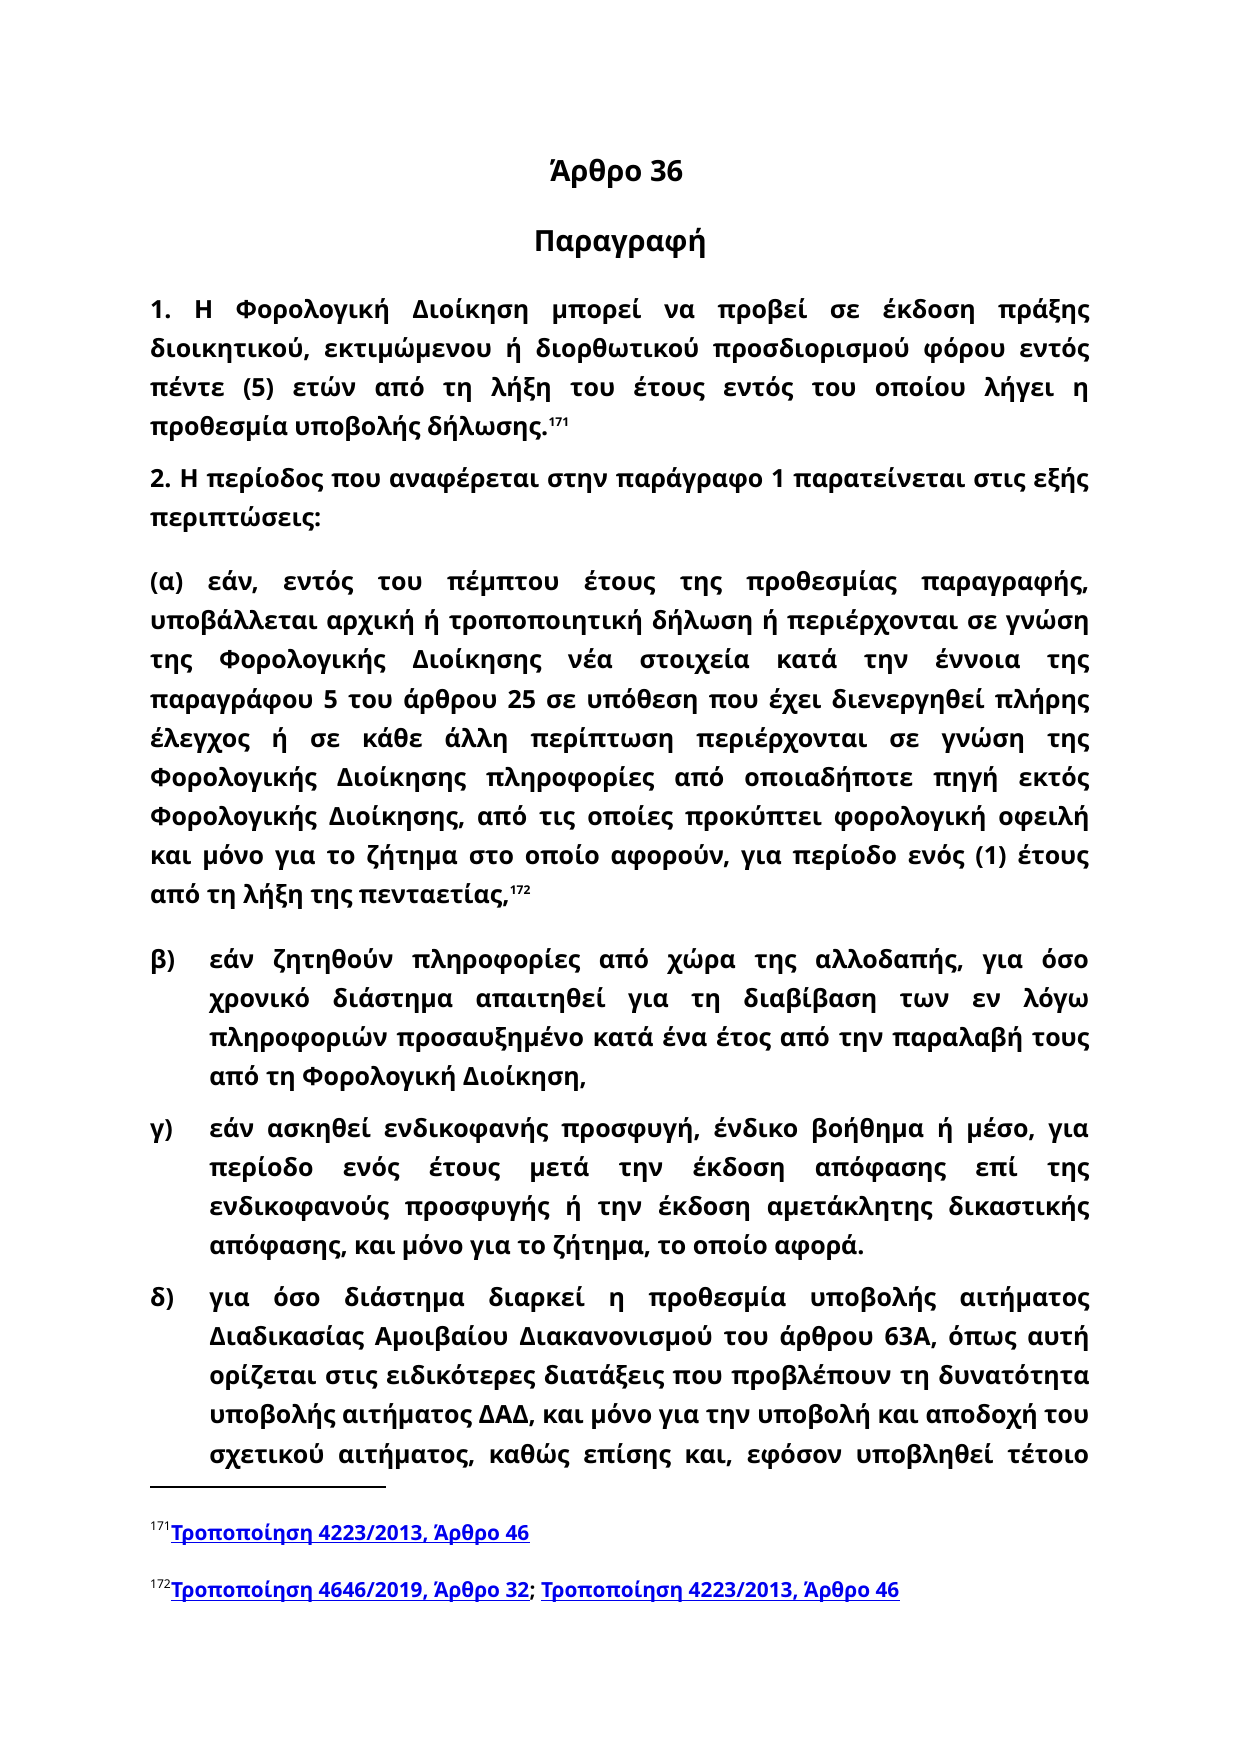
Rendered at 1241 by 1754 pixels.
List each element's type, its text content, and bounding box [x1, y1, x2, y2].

text 2. Η περίοδος που αναφέρεται στην παράγραφο 1 παρατείνεται στις εξής περιπτώσεις: [150, 460, 1090, 534]
text (α) εάν, εντός του πέμπτου έτους της προθεσμίας παραγραφής, υποβάλλεται αρχική ή τροποποιητική δήλωση ή περιέρχονται σε γνώση της Φορολογικής Διοίκησης νέα στοιχεία κατά την έννοια της παραγράφου 5 του άρθρου 25 σε υπόθεση που έχει διενεργηθεί πλήρης έλεγχος ή σε κάθε άλλη περίπτωση περιέρχονται σε γνώση της Φορολογικής Διοίκησης πληροφορίες από οποιαδήποτε πηγή εκτός Φορολογικής Διοίκησης, από τις οποίες προκύπτει φορολογική οφειλή και μόνο για το ζήτημα στο οποίο αφορούν, για περίοδο ενός (1) έτους από τη λήξη της πενταετίας, [150, 564, 1090, 911]
text Τροποποίηση 4223/2013, Άρθρο 46 [150, 1518, 1090, 1546]
subtitle Άρθρο 36 [150, 150, 1090, 190]
list γ) εάν ασκηθεί ενδικοφανής προσφυγή, ένδικο βοήθημα ή μέσο, για περίοδο ενός έτους μετά την έκδοση απόφασης επί της ενδικοφανούς προσφυγής ή την έκδοση αμετάκλητης δικαστικής απόφασης, και μόνο για το ζήτημα, το οποίο αφορά. [150, 1110, 1090, 1262]
list β) εάν ζητηθούν πληροφορίες από χώρα της αλλοδαπής, για όσο χρονικό διάστημα απαιτηθεί για τη διαβίβαση των εν λόγω πληροφοριών προσαυξημένο κατά ένα έτος από την παραλαβή τους από τη Φορολογική Διοίκηση, [150, 941, 1090, 1093]
text Τροποποίηση 4646/2019, Άρθρο 32; Τροποποίηση 4223/2013, Άρθρο 46 [150, 1576, 1090, 1604]
list δ) για όσο διάστημα διαρκεί η προθεσμία υποβολής αιτήματος Διαδικασίας Αμοιβαίου Διακανονισμού του άρθρου 63Α, όπως αυτή ορίζεται στις ειδικότερες διατάξεις που προβλέπουν τη δυνατότητα υποβολής αιτήματος ΔΑΔ, και μόνο για την υποβολή και αποδοχή του σχετικού αιτήματος, καθώς επίσης και, εφόσον υποβληθεί τέτοιο [150, 1279, 1090, 1470]
text 1. Η Φορολογική Διοίκηση μπορεί να προβεί σε έκδοση πράξης διοικητικού, εκτιμώμενου ή διορθωτικού προσδιορισμού φόρου εντός πέντε (5) ετών από τη λήξη του έτους εντός του οποίου λήγει η προθεσμία υποβολής δήλωσης. [150, 291, 1090, 443]
subtitle Παραγραφή [150, 221, 1090, 260]
